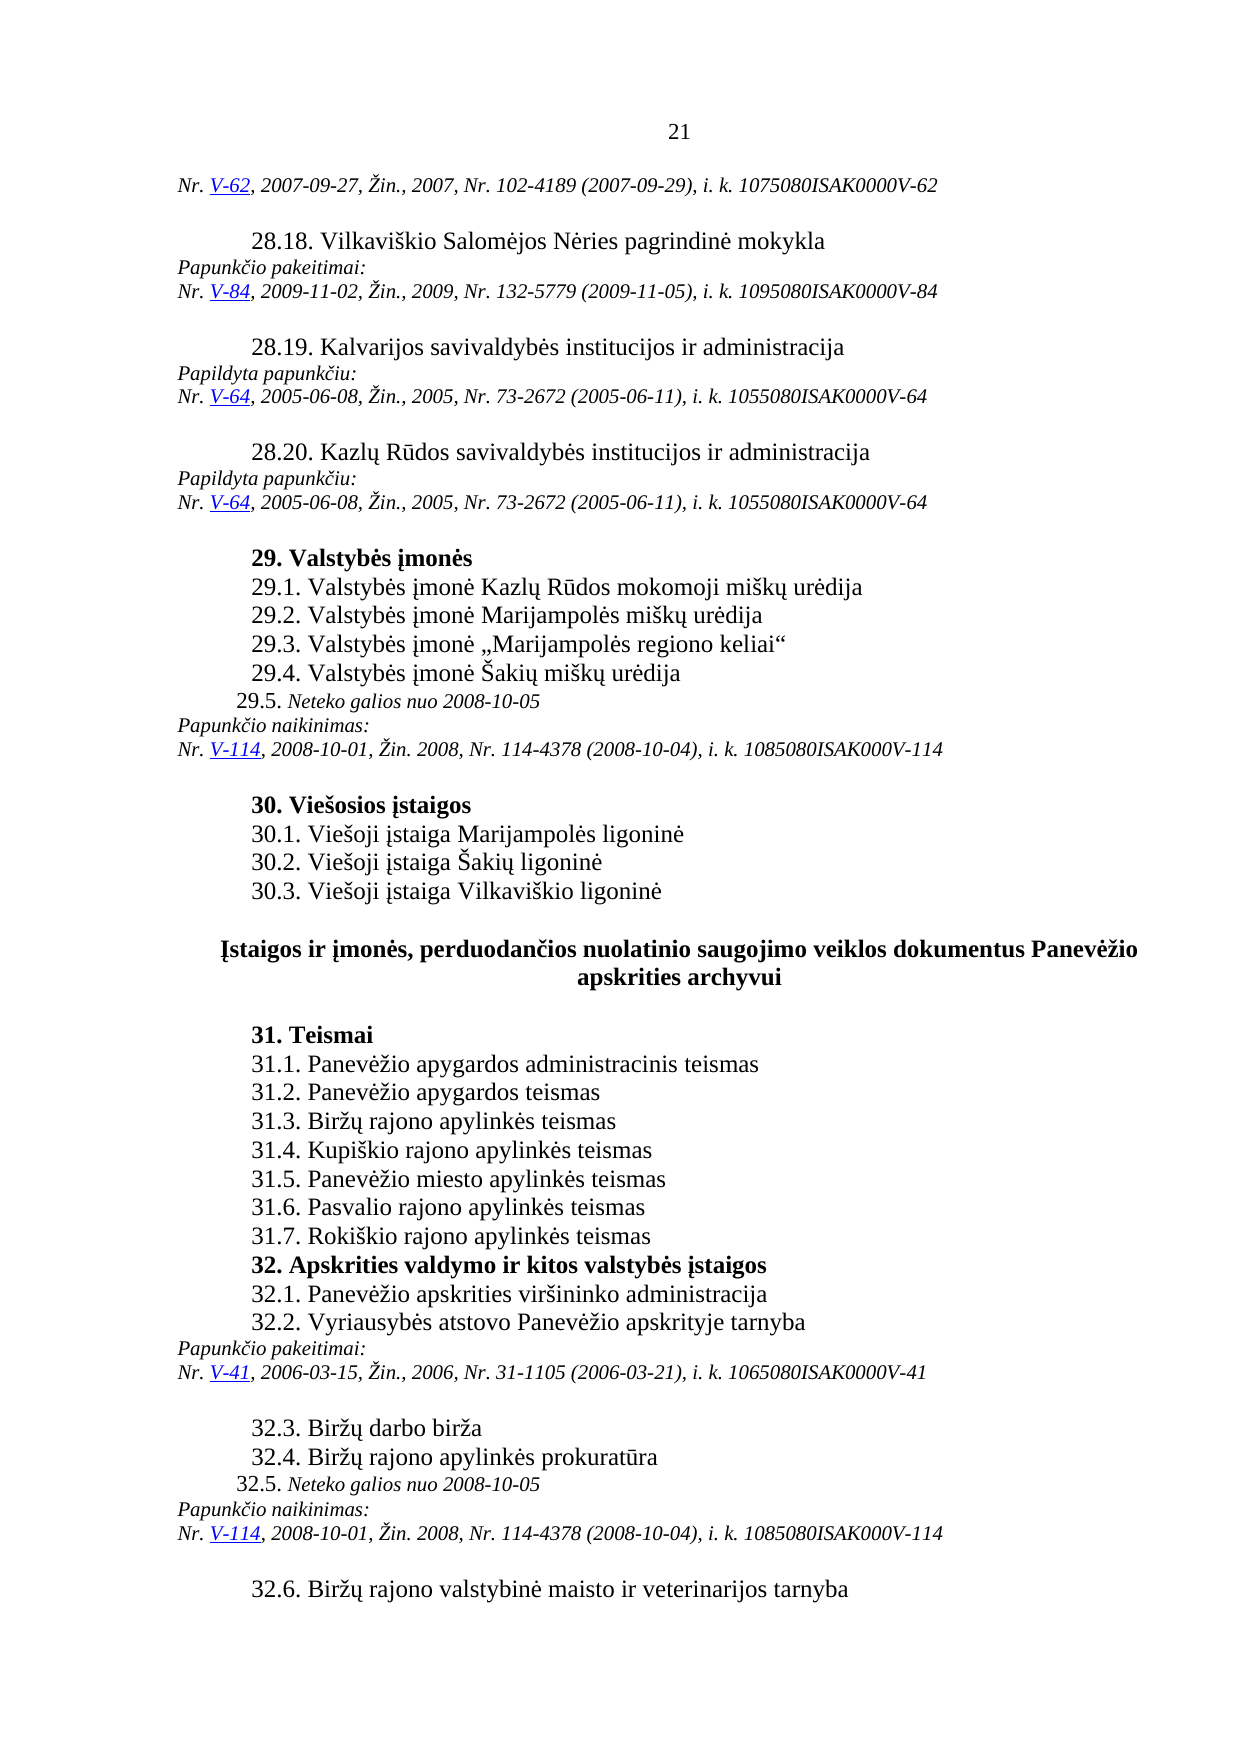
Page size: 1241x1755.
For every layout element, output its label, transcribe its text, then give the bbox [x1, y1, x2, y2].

text 31.3. Biržų rajono apylinkės teismas [177, 1106, 1181, 1135]
text 31.5. Panevėžio miesto apylinkės teismas [177, 1164, 1181, 1192]
text 29.5. Neteko galios nuo 2008-10-05 [177, 687, 1181, 713]
text Nr. V-41, 2006-03-15, Žin., 2006, Nr. 31-1105 (2006-03-21), i. k. 1065080ISAK0000V-41 [177, 1360, 1181, 1384]
text 32.3. Biržų darbo birža [177, 1413, 1181, 1442]
text Papunkčio pakeitimai: [177, 1336, 1181, 1360]
text 29.4. Valstybės įmonė Šakių miškų urėdija [177, 658, 1181, 687]
text 28.19. Kalvarijos savivaldybės institucijos ir administracija [177, 332, 1181, 360]
text Papildyta papunkčiu: [177, 466, 1181, 490]
text Papunkčio naikinimas: [177, 1497, 1181, 1521]
text 32.5. Neteko galios nuo 2008-10-05 [177, 1471, 1181, 1497]
text 31.2. Panevėžio apygardos teismas [177, 1077, 1181, 1106]
text 31.4. Kupiškio rajono apylinkės teismas [177, 1135, 1181, 1164]
text Papunkčio naikinimas: [177, 713, 1181, 737]
text 29. Valstybės įmonės [177, 543, 1181, 572]
text 29.2. Valstybės įmonė Marijampolės miškų urėdija [177, 600, 1181, 629]
text Įstaigos ir įmonės, perduodančios nuolatinio saugojimo veiklos dokumentus Panevėžio apskrities archyvui [177, 934, 1181, 991]
text 31.1. Panevėžio apygardos administracinis teismas [177, 1049, 1181, 1077]
text 30. Viešosios įstaigos [177, 790, 1181, 819]
text 30.3. Viešoji įstaiga Vilkaviškio ligoninė [177, 876, 1181, 905]
text 29.3. Valstybės įmonė „Marijampolės regiono keliai“ [177, 629, 1181, 658]
text 32. Apskrities valdymo ir kitos valstybės įstaigos [177, 1250, 1181, 1279]
text 31. Teismai [177, 1020, 1181, 1049]
text Papildyta papunkčiu: [177, 360, 1181, 384]
text Nr. V-64, 2005-06-08, Žin., 2005, Nr. 73-2672 (2005-06-11), i. k. 1055080ISAK0000V-64 [177, 384, 1181, 408]
text 30.1. Viešoji įstaiga Marijampolės ligoninė [177, 819, 1181, 847]
text 32.1. Panevėžio apskrities viršininko administracija [177, 1279, 1181, 1307]
text Nr. V-84, 2009-11-02, Žin., 2009, Nr. 132-5779 (2009-11-05), i. k. 1095080ISAK0000V-84 [177, 279, 1181, 303]
text 32.2. Vyriausybės atstovo Panevėžio apskrityje tarnyba [177, 1307, 1181, 1336]
text 29.1. Valstybės įmonė Kazlų Rūdos mokomoji miškų urėdija [177, 572, 1181, 600]
text 28.18. Vilkaviškio Salomėjos Nėries pagrindinė mokykla [177, 226, 1181, 255]
text 31.6. Pasvalio rajono apylinkės teismas [177, 1192, 1181, 1221]
text Nr. V-114, 2008-10-01, Žin. 2008, Nr. 114-4378 (2008-10-04), i. k. 1085080ISAK000V-114 [177, 737, 1181, 761]
text Nr. V-114, 2008-10-01, Žin. 2008, Nr. 114-4378 (2008-10-04), i. k. 1085080ISAK000V-114 [177, 1521, 1181, 1545]
text 30.2. Viešoji įstaiga Šakių ligoninė [177, 847, 1181, 876]
text Papunkčio pakeitimai: [177, 255, 1181, 279]
text Nr. V-62, 2007-09-27, Žin., 2007, Nr. 102-4189 (2007-09-29), i. k. 1075080ISAK0000V-62 [177, 173, 1181, 197]
text 32.6. Biržų rajono valstybinė maisto ir veterinarijos tarnyba [177, 1574, 1181, 1602]
text 32.4. Biržų rajono apylinkės prokuratūra [177, 1442, 1181, 1471]
text Nr. V-64, 2005-06-08, Žin., 2005, Nr. 73-2672 (2005-06-11), i. k. 1055080ISAK0000V-64 [177, 490, 1181, 514]
text 28.20. Kazlų Rūdos savivaldybės institucijos ir administracija [177, 437, 1181, 466]
text 31.7. Rokiškio rajono apylinkės teismas [177, 1221, 1181, 1250]
